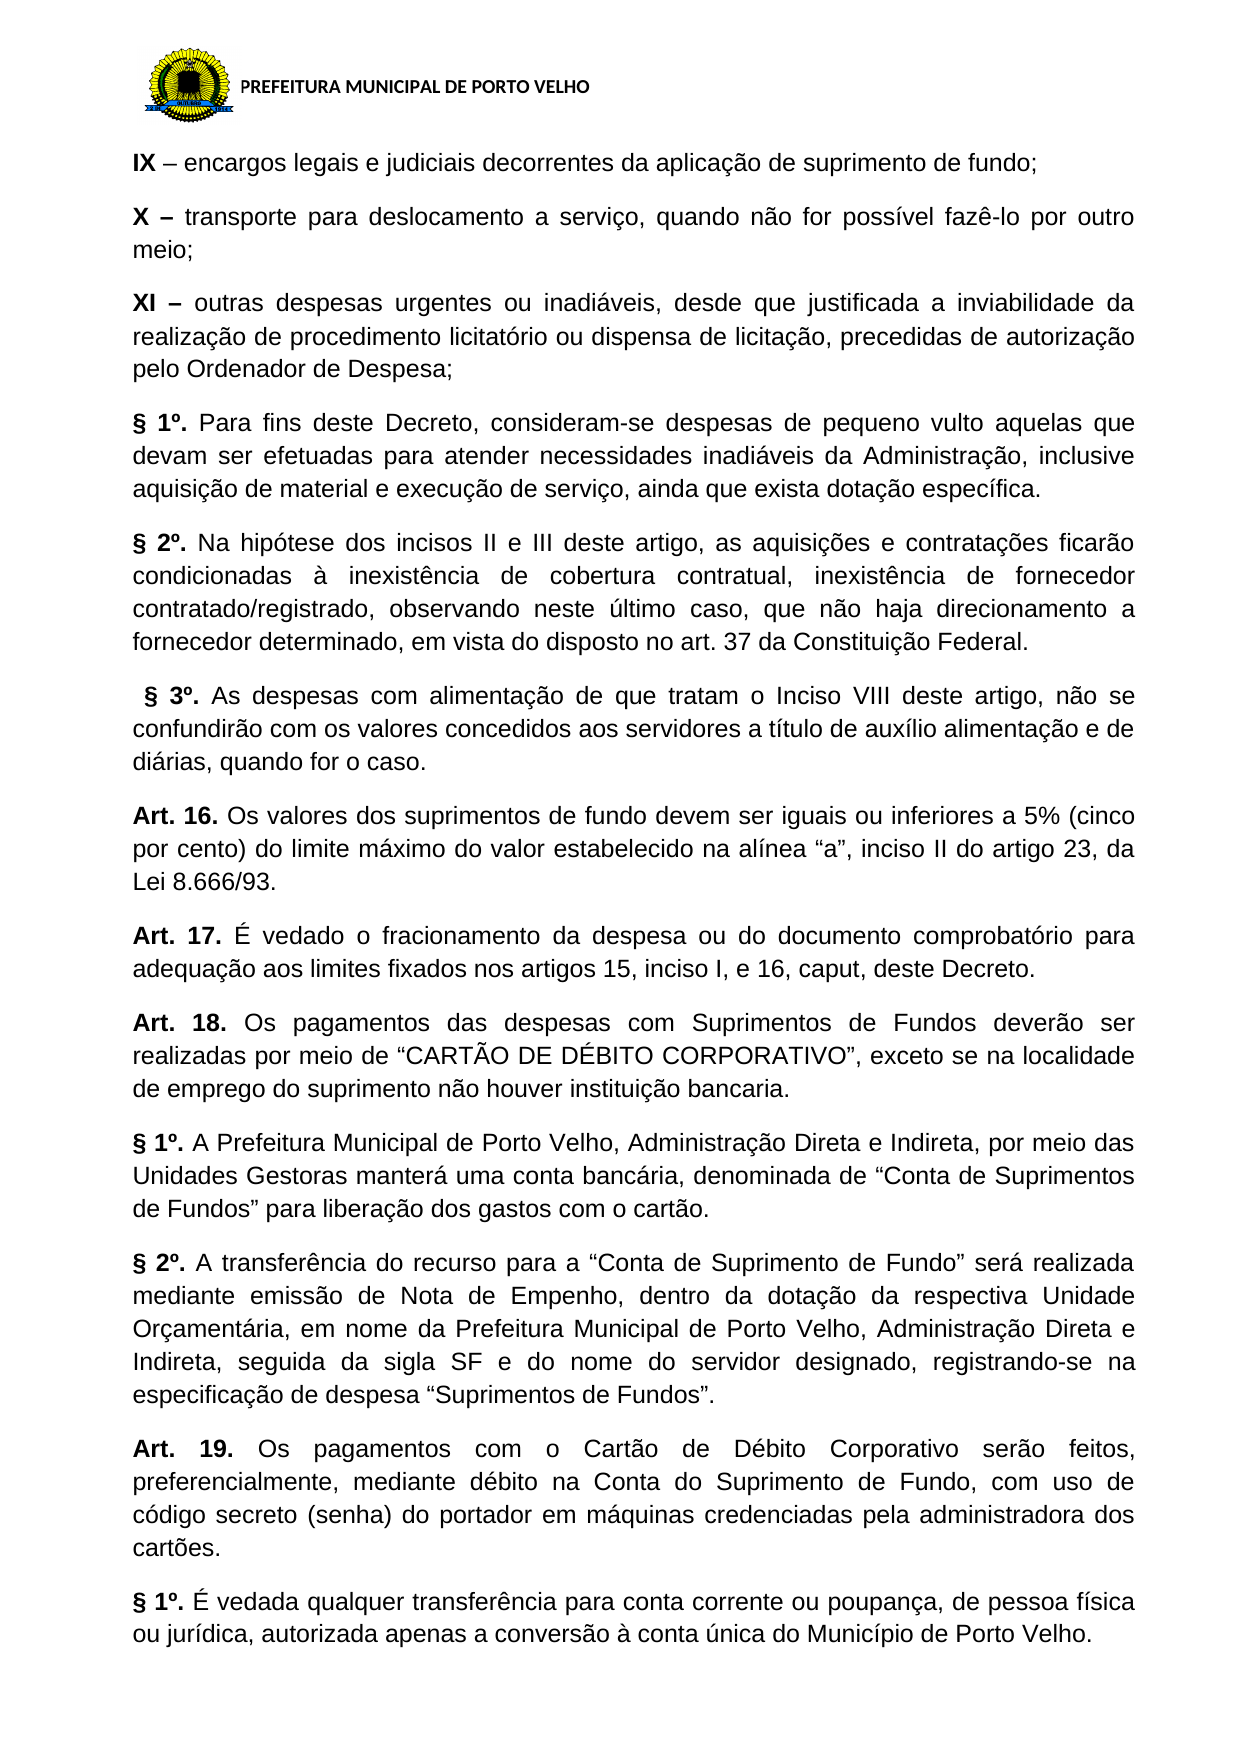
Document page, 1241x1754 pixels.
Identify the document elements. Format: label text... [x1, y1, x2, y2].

text § 1º. É vedada qualquer transferência para conta corrente ou poupança, de pessoa física ou jurídica, autorizada apenas a conversão à conta única do Município de Porto Velho. [132, 1586, 1137, 1648]
text § 2º. A transferência do recurso para a “Conta de Suprimento de Fundo” será realizada mediante emissão de Nota de Empenho, dentro da dotação da respectiva Unidade Orçamentária, em nome da Prefeitura Municipal de Porto Velho, Administração Direta e Indireta, seguida da sigla SF e do nome do servidor designado, registrando-se na especificação de despesa “Suprimentos de Fundos”. [132, 1248, 1137, 1408]
text § 2º. Na hipótese dos incisos II e III deste artigo, as aquisições e contratações ficarão condicionadas à inexistência de cobertura contratual, inexistência de fornecedor contratado/registrado, observando neste último caso, que não haja direcionamento a fornecedor determinado, em vista do disposto no art. 37 da Constituição Federal. [132, 528, 1137, 656]
text XI – outras despesas urgentes ou inadiáveis, desde que justificada a inviabilidade da realização de procedimento licitatório ou dispensa de licitação, precedidas de autorização pelo Ordenador de Despesa; [132, 288, 1137, 383]
text § 1º. A Prefeitura Municipal de Porto Velho, Administração Direta e Indireta, por meio das Unidades Gestoras manterá uma conta bancária, denominada de “Conta de Suprimentos de Fundos” para liberação dos gastos com o cartão. [132, 1128, 1137, 1222]
text Art. 18. Os pagamentos das despesas com Suprimentos de Fundos deverão ser realizadas por meio de “CARTÃO DE DÉBITO CORPORATIVO”, exceto se na localidade de emprego do suprimento não houver instituição bancaria. [132, 1008, 1137, 1103]
text Art. 17. É vedado o fracionamento da despesa ou do documento comprobatório para adequação aos limites fixados nos artigos 15, inciso I, e 16, caput, deste Decreto. [132, 921, 1137, 983]
text IX – encargos legais e judiciais decorrentes da aplicação de suprimento de fundo; [132, 148, 1137, 176]
text § 1º. Para fins deste Decreto, consideram-se despesas de pequeno vulto aquelas que devam ser efetuadas para atender necessidades inadiáveis da Administração, inclusive aquisição de material e execução de serviço, ainda que exista dotação específica. [132, 408, 1137, 503]
text X – transporte para deslocamento a serviço, quando não for possível fazê-lo por outro meio; [132, 202, 1137, 263]
picture [137, 46, 242, 125]
text Art. 19. Os pagamentos com o Cartão de Débito Corporativo serão feitos, preferencialmente, mediante débito na Conta do Suprimento de Fundo, com uso de código secreto (senha) do portador em máquinas credenciadas pela administradora dos cartões. [132, 1433, 1137, 1561]
text Art. 16. Os valores dos suprimentos de fundo devem ser iguais ou inferiores a 5% (cinco por cento) do limite máximo do valor estabelecido na alínea “a”, inciso II do artigo 23, da Lei 8.666/93. [132, 801, 1137, 896]
text § 3º. As despesas com alimentação de que tratam o Inciso VIII deste artigo, não se confundirão com os valores concedidos aos servidores a título de auxílio alimentação e de diárias, quando for o caso. [132, 681, 1137, 776]
